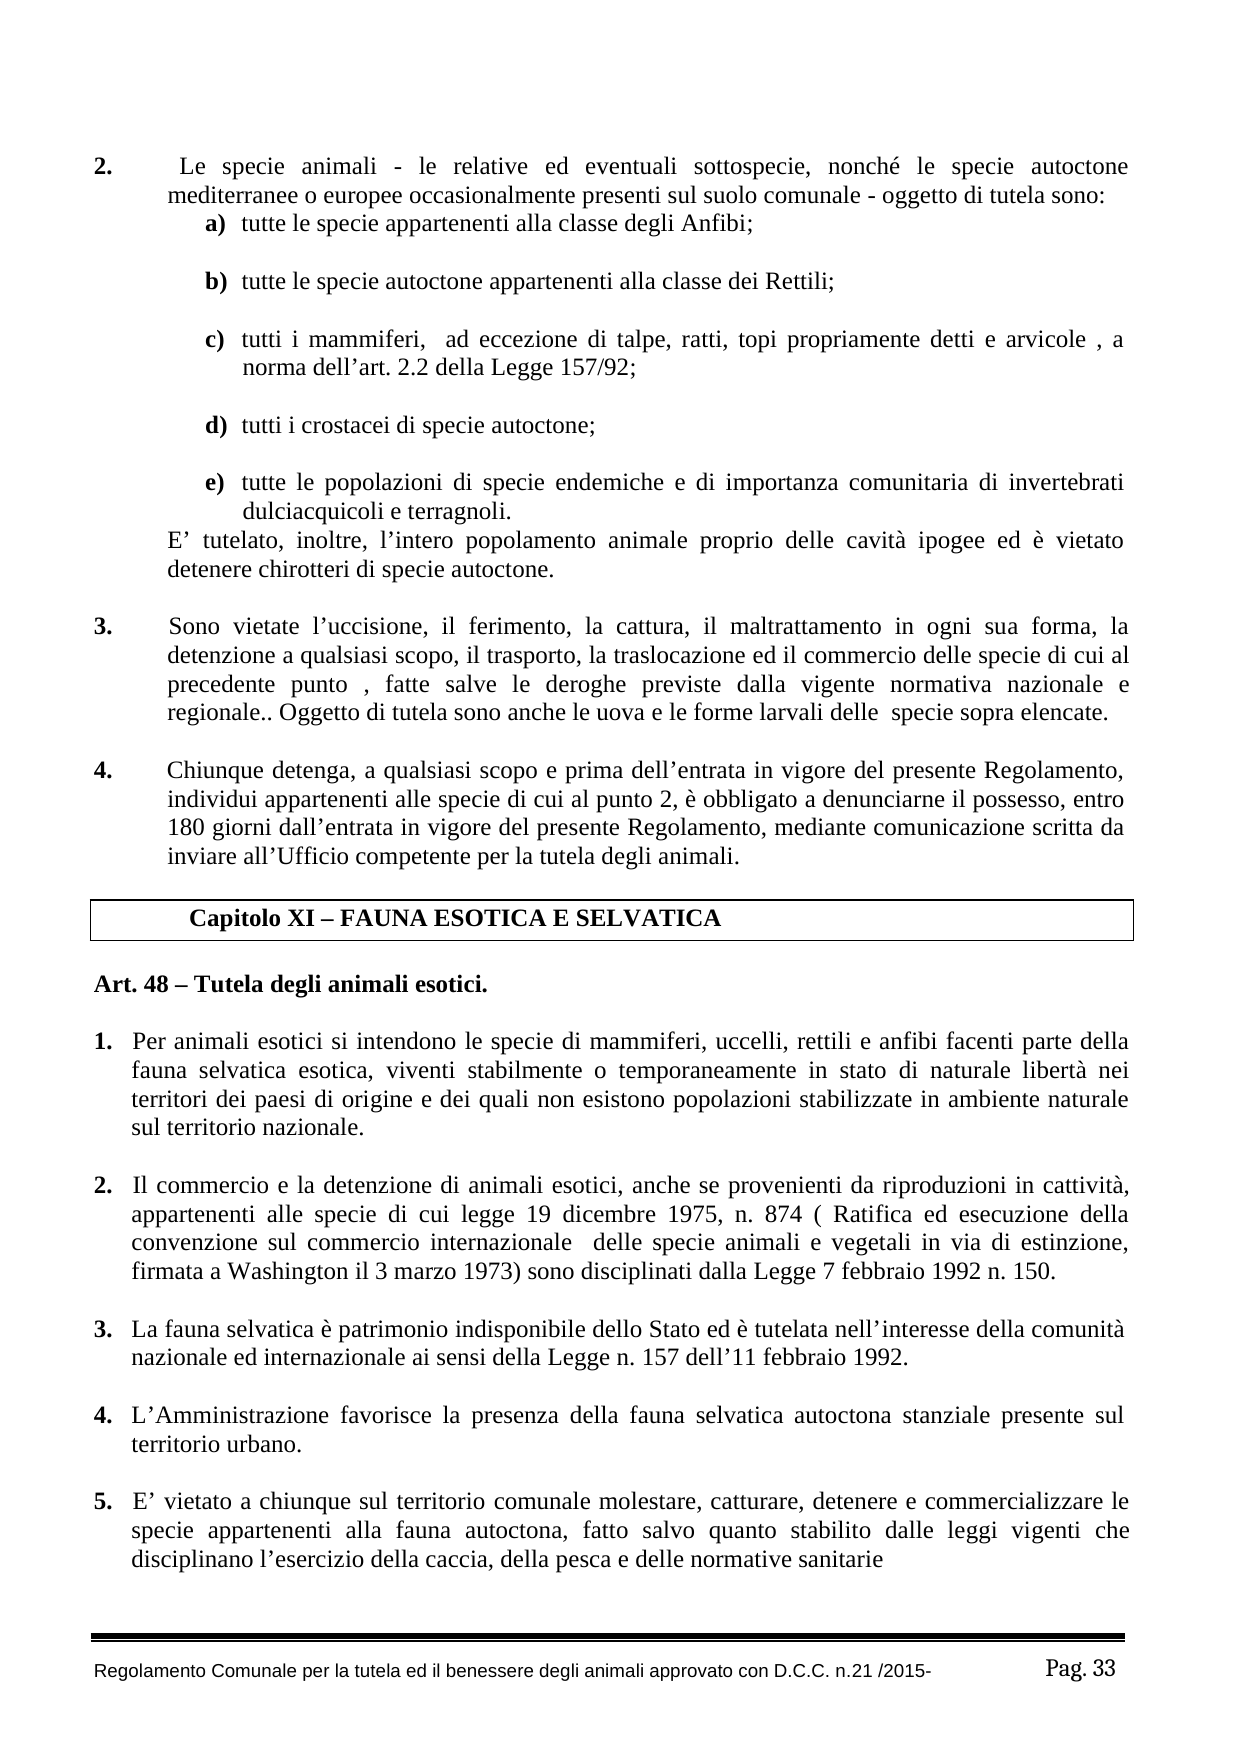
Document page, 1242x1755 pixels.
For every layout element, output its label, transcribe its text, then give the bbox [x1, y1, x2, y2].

text 180 giorni dall’entrata in vigore del presente Regolamento, mediante comunicazione scritta da [167, 812, 1144, 841]
text detenere chirotteri di specie autoctone. [167, 554, 1144, 582]
text Art. 48 – Tutela degli animali esotici. [94, 969, 1144, 998]
text d) tutti i crostacei di specie autoctone; [205, 410, 1144, 439]
text 1. Per animali esotici si intendono le specie di mammiferi, uccelli, rettili e anfibi facenti parte della fauna selvatica esotica, viventi stabilmente o temporaneamente in stato di naturale libertà nei territori dei paesi di origine e dei quali non esistono popolazioni stabilizzate in ambiente naturale sul territorio nazionale. [94, 1026, 1130, 1141]
text a) tutte le specie appartenenti alla classe degli Anfibi; [205, 209, 1144, 237]
text 3. Sono vietate l’uccisione, il ferimento, la cattura, il maltrattamento in ogni sua forma, la detenzione a qualsiasi scopo, il trasporto, la traslocazione ed il commercio delle specie di cui al precedente punto , fatte salve le deroghe previste dalla vigente normativa nazionale e regionale.. Oggetto di tutela sono anche le uova e le forme larvali delle specie sopra elencate. [94, 611, 1130, 726]
text 4. L’Amministrazione favorisce la presenza della fauna selvatica autoctona stanziale presente sul [94, 1400, 1144, 1429]
text E’ tutelato, inoltre, l’intero popolamento animale proprio delle cavità ipogee ed è vietato [167, 525, 1144, 554]
text 4. Chiunque detenga, a qualsiasi scopo e prima dell’entrata in vigore del presente Regolamento, [94, 755, 1144, 784]
text individui appartenenti alle specie di cui al punto 2, è obbligato a denunciarne il possesso, entro [167, 784, 1144, 812]
text inviare all’Ufficio competente per la tutela degli animali. [167, 841, 1144, 870]
text norma dell’art. 2.2 della Legge 157/92; [242, 352, 1144, 381]
text b) tutte le specie autoctone appartenenti alla classe dei Rettili; [205, 266, 1144, 295]
text nazionale ed internazionale ai sensi della Legge n. 157 dell’11 febbraio 1992. [131, 1342, 1144, 1371]
text 5. E’ vietato a chiunque sul territorio comunale molestare, catturare, detenere e commercializzare le specie appartenenti alla fauna autoctona, fatto salvo quanto stabilito dalle leggi vigenti che disciplinano l’esercizio della caccia, della pesca e delle normative sanitarie [94, 1486, 1129, 1572]
text Capitolo XI – FAUNA ESOTICA E SELVATICA [183, 902, 727, 931]
text e) tutte le popolazioni di specie endemiche e di importanza comunitaria di invertebrati dulciacquicoli e terragnoli. [205, 467, 1130, 525]
text territorio urbano. [131, 1429, 1144, 1457]
text 3. La fauna selvatica è patrimonio indisponibile dello Stato ed è tutelata nell’interesse della comunità [94, 1314, 1144, 1342]
text 2. Il commercio e la detenzione di animali esotici, anche se provenienti da riproduzioni in cattività, appartenenti alle specie di cui legge 19 dicembre 1975, n. 874 ( Ratifica ed esecuzione della convenzione sul commercio internazionale delle specie animali e vegetali in via di estinzione, firmata a Washington il 3 marzo 1973) sono disciplinati dalla Legge 7 febbraio 1992 n. 150. [94, 1170, 1129, 1285]
text c) tutti i mammiferi, ad eccezione di talpe, ratti, topi propriamente detti e arvicole , a [205, 324, 1144, 352]
text 2. Le specie animali - le relative ed eventuali sottospecie, nonché le specie autoctone mediterranee o europee occasionalmente presenti sul suolo comunale - oggetto di tutela sono: [94, 151, 1129, 209]
